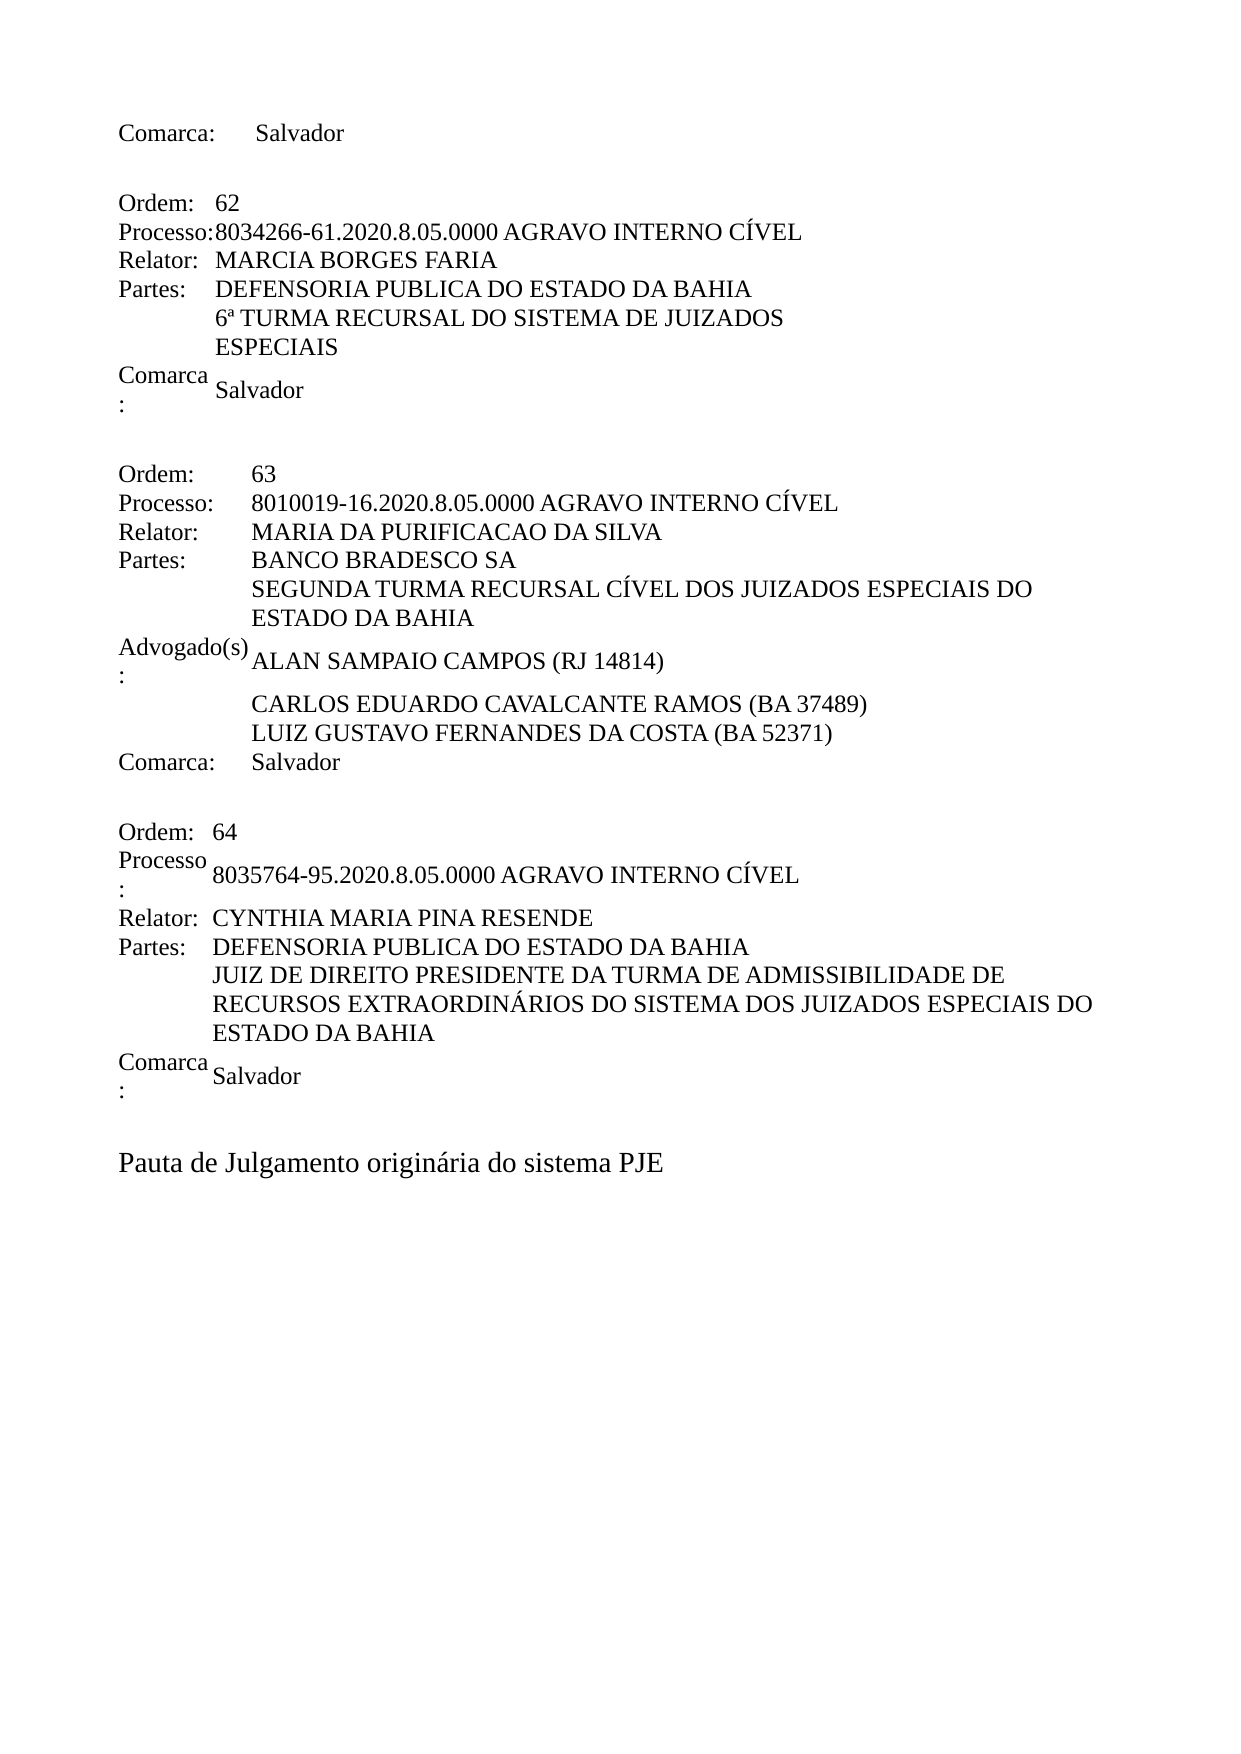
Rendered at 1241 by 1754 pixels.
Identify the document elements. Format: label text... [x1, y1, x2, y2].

table_cell [118, 961, 212, 1047]
table_cell 8034266-61.2020.8.05.0000 AGRAVO INTERNO CÍVEL [215, 217, 913, 246]
table_cell [118, 718, 251, 747]
table_cell Comarca: [118, 747, 251, 776]
table_cell 8035764-95.2020.8.05.0000 AGRAVO INTERNO CÍVEL [212, 846, 1122, 903]
table_cell CYNTHIA MARIA PINA RESENDE [212, 903, 1122, 932]
table_cell DEFENSORIA PUBLICA DO ESTADO DA BAHIA [212, 932, 1122, 961]
table_cell Comarca: [118, 118, 255, 147]
table_cell Relator: [118, 517, 251, 546]
table_cell Processo: [118, 488, 251, 517]
table_cell Processo: [118, 846, 212, 903]
table_header 63 [251, 459, 1122, 488]
table_cell Processo: [118, 217, 215, 246]
table_header 62 [215, 188, 913, 217]
table_cell MARIA DA PURIFICACAO DA SILVA [251, 517, 1122, 546]
table_cell Comarca: [118, 361, 215, 418]
table_cell [118, 303, 215, 361]
table_cell Partes: [118, 546, 251, 574]
table_cell Salvador [255, 118, 1002, 147]
table_cell Partes: [118, 932, 212, 961]
table_cell CARLOS EDUARDO CAVALCANTE RAMOS (BA 37489) [251, 689, 1122, 718]
table_cell Comarca: [118, 1047, 212, 1104]
table_cell Relator: [118, 903, 212, 932]
table_header 64 [212, 817, 1122, 846]
table_cell DEFENSORIA PUBLICA DO ESTADO DA BAHIA [215, 274, 913, 303]
table_cell Salvador [212, 1047, 1122, 1104]
table_cell [118, 689, 251, 718]
table_header Ordem: [118, 817, 212, 846]
table_cell Advogado(s): [118, 632, 251, 689]
table_cell [118, 574, 251, 632]
table_cell MARCIA BORGES FARIA [215, 246, 913, 274]
table_cell 6ª TURMA RECURSAL DO SISTEMA DE JUIZADOS ESPECIAIS [215, 303, 913, 361]
text Pauta de Julgamento originária do sistema PJE [118, 1146, 1101, 1179]
table_header Ordem: [118, 459, 251, 488]
table_cell Salvador [215, 361, 913, 418]
table_cell LUIZ GUSTAVO FERNANDES DA COSTA (BA 52371) [251, 718, 1122, 747]
table_cell Salvador [251, 747, 1122, 776]
table_cell JUIZ DE DIREITO PRESIDENTE DA TURMA DE ADMISSIBILIDADE DE RECURSOS EXTRAORDINÁRIOS DO SISTEMA DOS JUIZADOS ESPECIAIS DO ESTADO DA BAHIA [212, 961, 1122, 1047]
table_cell SEGUNDA TURMA RECURSAL CÍVEL DOS JUIZADOS ESPECIAIS DO ESTADO DA BAHIA [251, 574, 1122, 632]
table_cell Relator: [118, 246, 215, 274]
table_cell Partes: [118, 274, 215, 303]
table_header Ordem: [118, 188, 215, 217]
table_cell 8010019-16.2020.8.05.0000 AGRAVO INTERNO CÍVEL [251, 488, 1122, 517]
table_cell BANCO BRADESCO SA [251, 546, 1122, 574]
table_cell ALAN SAMPAIO CAMPOS (RJ 14814) [251, 632, 1122, 689]
